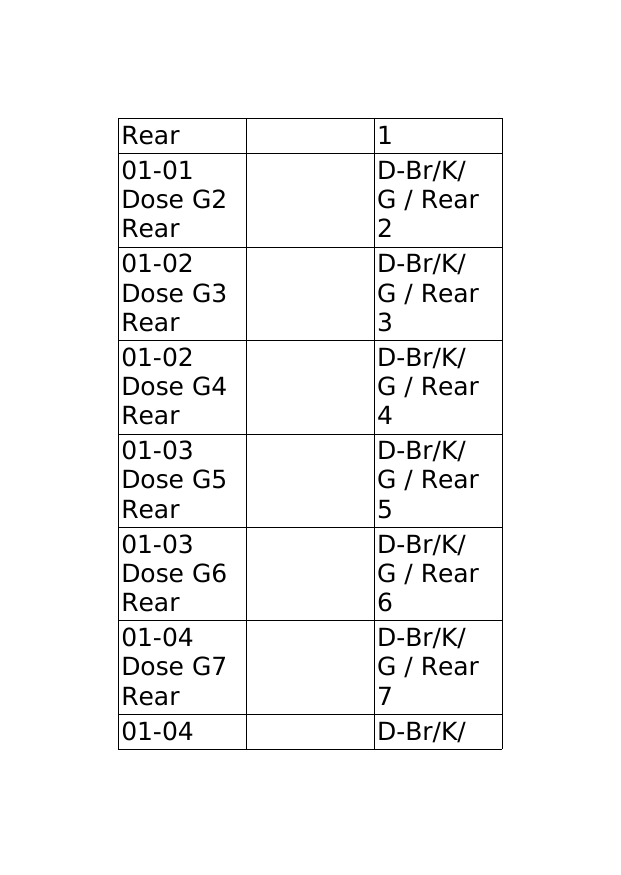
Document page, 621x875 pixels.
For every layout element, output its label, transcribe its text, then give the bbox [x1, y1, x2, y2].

table_cell 01-04 [119, 715, 246, 749]
table_cell [247, 715, 374, 749]
table_cell D-Br/K/G / Rear 6 [375, 528, 502, 620]
table_cell 01-02 Dose G3 Rear [119, 248, 246, 340]
table_cell [247, 621, 374, 714]
table_cell D-Br/K/G / Rear 4 [375, 341, 502, 433]
table_cell [247, 248, 374, 340]
table_cell [247, 154, 374, 247]
table_cell D-Br/K/G / Rear 7 [375, 621, 502, 714]
table_cell [247, 435, 374, 527]
table_cell [247, 528, 374, 620]
table_cell 01-02 Dose G4 Rear [119, 341, 246, 433]
table_cell 01-04 Dose G7 Rear [119, 621, 246, 714]
table_cell [247, 119, 374, 153]
table_cell 01-03 Dose G6 Rear [119, 528, 246, 620]
table_cell D-Br/K/G / Rear 3 [375, 248, 502, 340]
table_cell 1 [375, 119, 502, 153]
table_cell D-Br/K/G / Rear 2 [375, 154, 502, 247]
table_cell D-Br/K/G / Rear 5 [375, 435, 502, 527]
table_cell Rear [119, 119, 246, 153]
table_cell D-Br/K/ [375, 715, 502, 749]
table_cell 01-03 Dose G5 Rear [119, 435, 246, 527]
table_cell 01-01 Dose G2 Rear [119, 154, 246, 247]
table_cell [247, 341, 374, 433]
